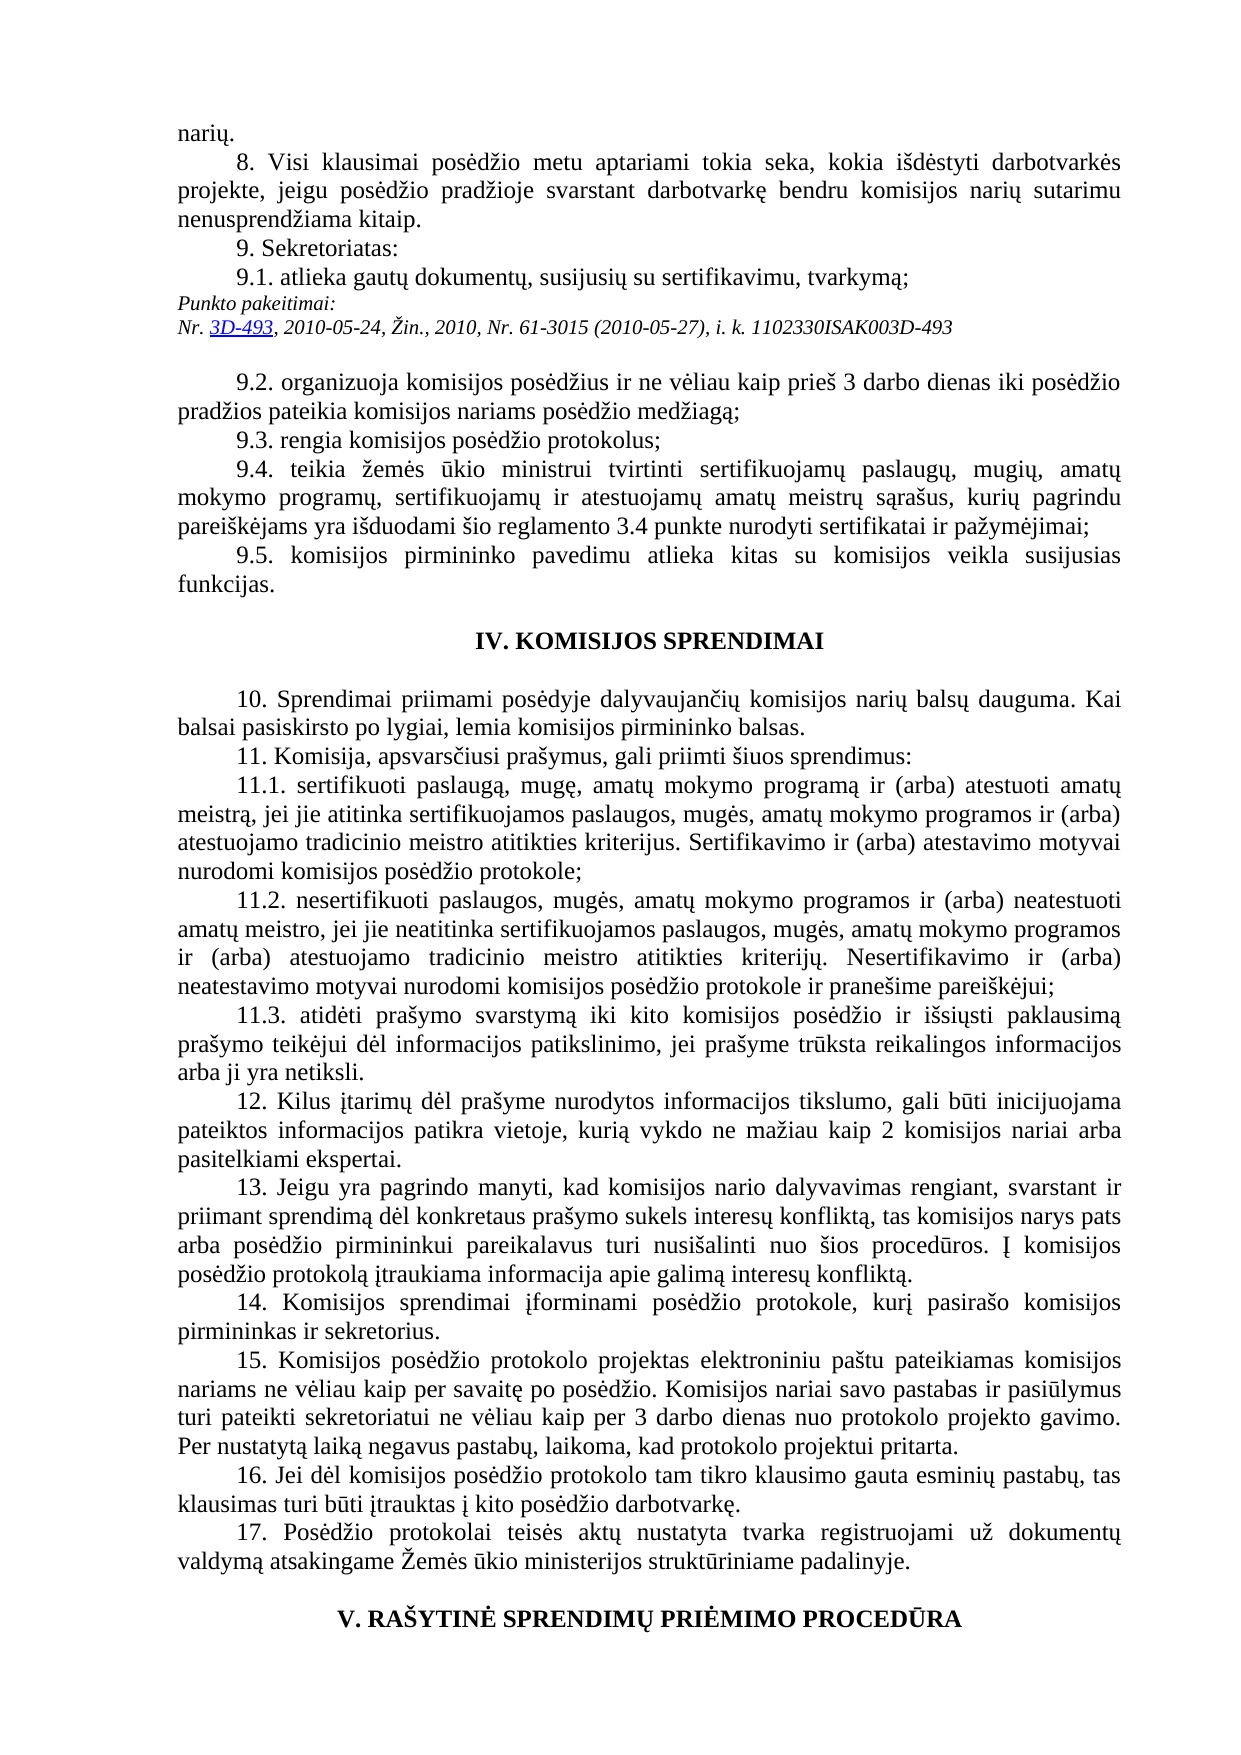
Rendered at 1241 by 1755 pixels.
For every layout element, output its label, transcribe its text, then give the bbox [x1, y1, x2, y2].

text 12. Kilus įtarimų dėl prašyme nurodytos informacijos tikslumo, gali būti inicijuojama pateiktos informacijos patikra vietoje, kurią vykdo ne mažiau kaip 2 komisijos nariai arba pasitelkiami ekspertai. [177, 1086, 1122, 1172]
text 9. Sekretoriatas: [177, 233, 1122, 262]
text 11.1. sertifikuoti paslaugą, mugę, amatų mokymo programą ir (arba) atestuoti amatų meistrą, jei jie atitinka sertifikuojamos paslaugos, mugės, amatų mokymo programos ir (arba) atestuojamo tradicinio meistro atitikties kriterijus. Sertifikavimo ir (arba) atestavimo motyvai nurodomi komisijos posėdžio protokole; [177, 770, 1122, 885]
text 13. Jeigu yra pagrindo manyti, kad komisijos nario dalyvavimas rengiant, svarstant ir priimant sprendimą dėl konkretaus prašymo sukels interesų konfliktą, tas komisijos narys pats arba posėdžio pirmininkui pareikalavus turi nusišalinti nuo šios procedūros. Į komisijos posėdžio protokolą įtraukiama informacija apie galimą interesų konfliktą. [177, 1172, 1122, 1287]
text 9.2. organizuoja komisijos posėdžius ir ne vėliau kaip prieš 3 darbo dienas iki posėdžio pradžios pateikia komisijos nariams posėdžio medžiagą; [177, 367, 1122, 425]
text narių. [177, 118, 1122, 147]
text Nr. 3D-493, 2010-05-24, Žin., 2010, Nr. 61-3015 (2010-05-27), i. k. 1102330ISAK003D-493 [177, 315, 1122, 339]
text 9.1. atlieka gautų dokumentų, susijusių su sertifikavimu, tvarkymą; [177, 262, 1122, 291]
text 9.5. komisijos pirmininko pavedimu atlieka kitas su komisijos veikla susijusias funkcijas. [177, 540, 1122, 597]
text 16. Jei dėl komisijos posėdžio protokolo tam tikro klausimo gauta esminių pastabų, tas klausimas turi būti įtrauktas į kito posėdžio darbotvarkę. [177, 1460, 1122, 1517]
text 14. Komisijos sprendimai įforminami posėdžio protokole, kurį pasirašo komisijos pirmininkas ir sekretorius. [177, 1287, 1122, 1345]
text V. RAŠYTINĖ SPRENDIMŲ PRIĖMIMO PROCEDŪRA [177, 1604, 1122, 1632]
text 11.2. nesertifikuoti paslaugos, mugės, amatų mokymo programos ir (arba) neatestuoti amatų meistro, jei jie neatitinka sertifikuojamos paslaugos, mugės, amatų mokymo programos ir (arba) atestuojamo tradicinio meistro atitikties kriterijų. Nesertifikavimo ir (arba) neatestavimo motyvai nurodomi komisijos posėdžio protokole ir pranešime pareiškėjui; [177, 885, 1122, 1000]
text IV. KOMISIJOS SPRENDIMAI [177, 626, 1122, 655]
text 9.3. rengia komisijos posėdžio protokolus; [177, 425, 1122, 454]
text 10. Sprendimai priimami posėdyje dalyvaujančių komisijos narių balsų dauguma. Kai balsai pasiskirsto po lygiai, lemia komisijos pirmininko balsas. [177, 684, 1122, 741]
text 11. Komisija, apsvarsčiusi prašymus, gali priimti šiuos sprendimus: [177, 741, 1122, 770]
text 15. Komisijos posėdžio protokolo projektas elektroniniu paštu pateikiamas komisijos nariams ne vėliau kaip per savaitę po posėdžio. Komisijos nariai savo pastabas ir pasiūlymus turi pateikti sekretoriatui ne vėliau kaip per 3 darbo dienas nuo protokolo projekto gavimo. Per nustatytą laiką negavus pastabų, laikoma, kad protokolo projektui pritarta. [177, 1345, 1122, 1460]
text 11.3. atidėti prašymo svarstymą iki kito komisijos posėdžio ir išsiųsti paklausimą prašymo teikėjui dėl informacijos patikslinimo, jei prašyme trūksta reikalingos informacijos arba ji yra netiksli. [177, 1000, 1122, 1086]
text 8. Visi klausimai posėdžio metu aptariami tokia seka, kokia išdėstyti darbotvarkės projekte, jeigu posėdžio pradžioje svarstant darbotvarkę bendru komisijos narių sutarimu nenusprendžiama kitaip. [177, 147, 1122, 233]
text 17. Posėdžio protokolai teisės aktų nustatyta tvarka registruojami už dokumentų valdymą atsakingame Žemės ūkio ministerijos struktūriniame padalinyje. [177, 1517, 1122, 1575]
text Punkto pakeitimai: [177, 291, 1122, 315]
text 9.4. teikia žemės ūkio ministrui tvirtinti sertifikuojamų paslaugų, mugių, amatų mokymo programų, sertifikuojamų ir atestuojamų amatų meistrų sąrašus, kurių pagrindu pareiškėjams yra išduodami šio reglamento 3.4 punkte nurodyti sertifikatai ir pažymėjimai; [177, 454, 1122, 540]
